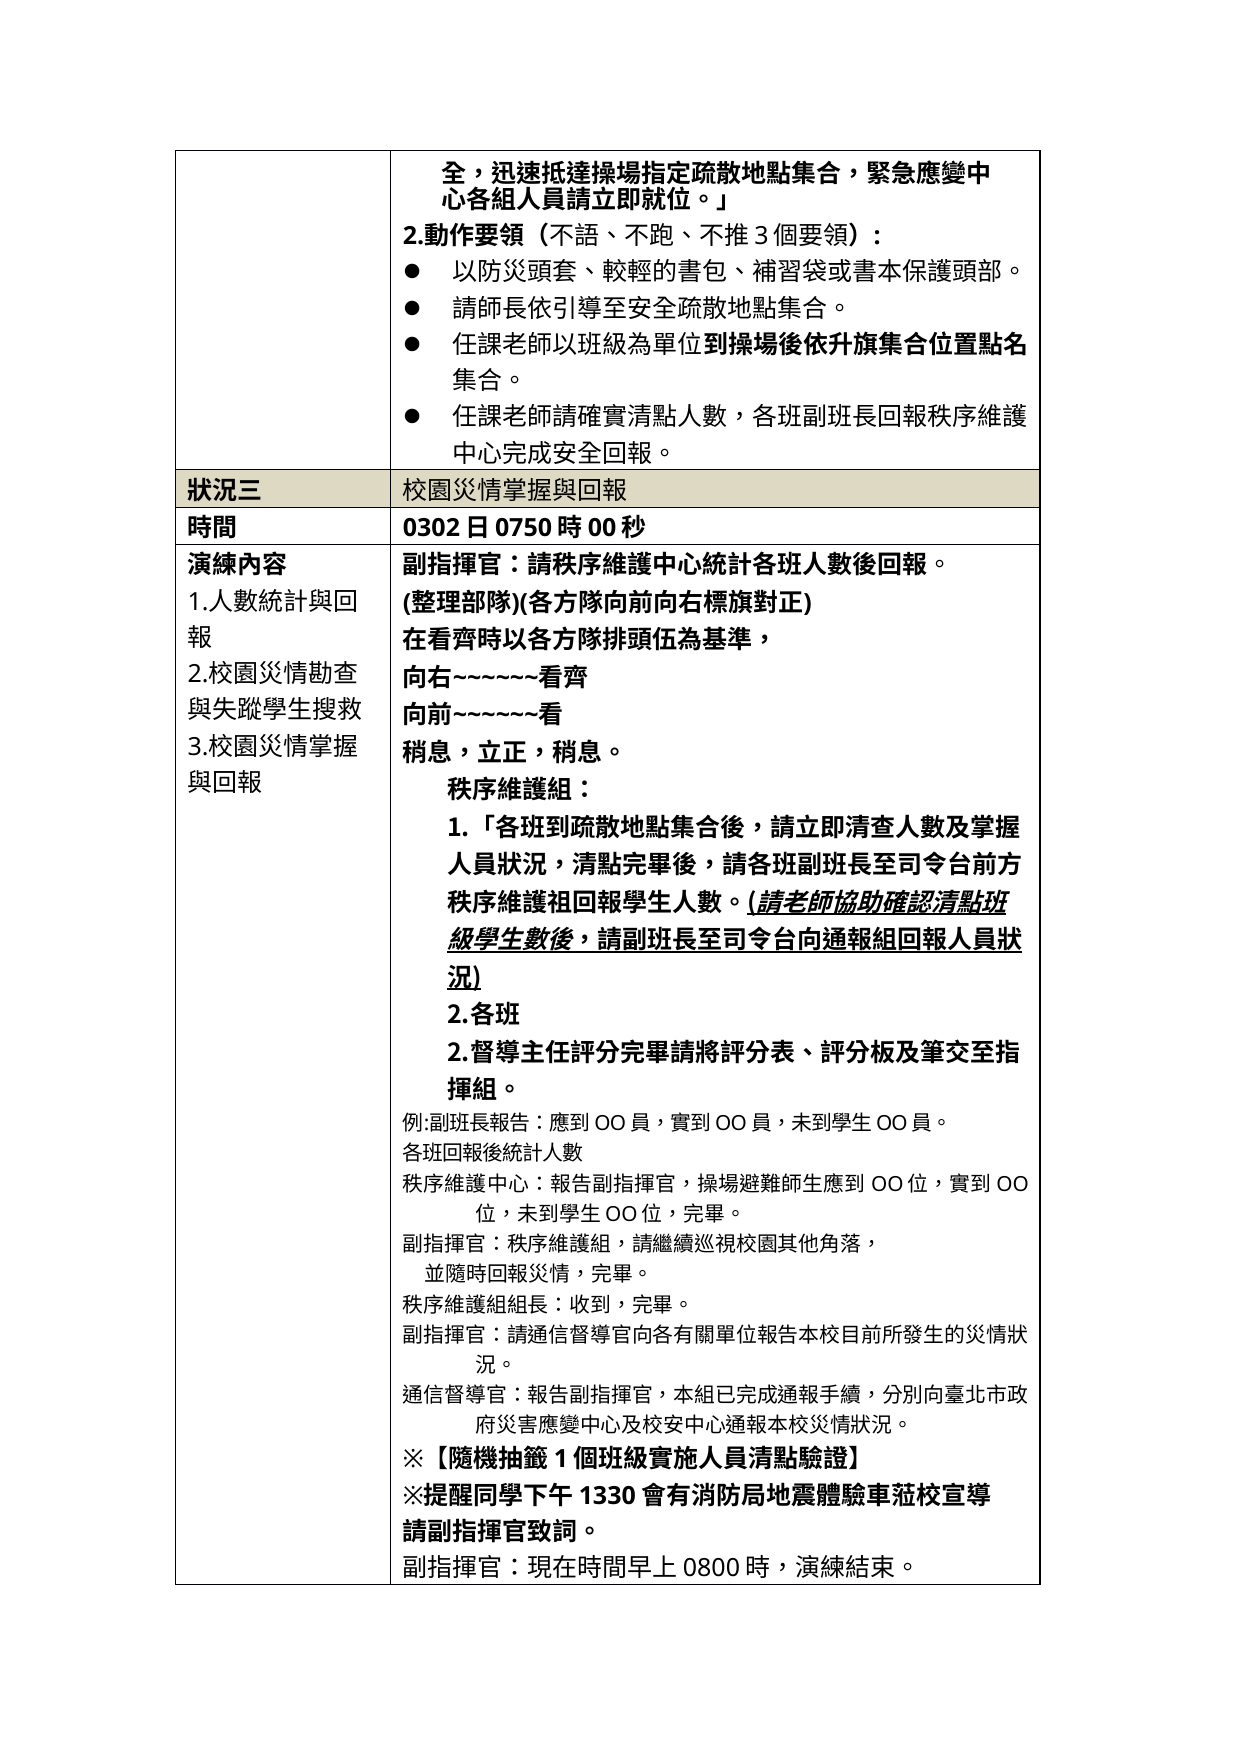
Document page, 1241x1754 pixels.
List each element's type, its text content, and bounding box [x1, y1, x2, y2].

table_cell 演練內容 1.人數統計與回報 2.校園災情勘查與失蹤學生搜救 3.校園災情掌握與回報 [176, 545, 390, 1584]
table_cell [176, 151, 390, 469]
table_cell 狀況三 [176, 470, 390, 507]
table_cell 0302日0750時 00秒 [391, 508, 1039, 544]
table_cell 校園災情掌握與回報 [391, 470, 1039, 507]
table_cell 全，迅速抵達操場指定疏散地點集合，緊急應變中心各組人員請立即就位。」 2.動作要領（不語、不跑、不推3個要領）: 以防災頭套、較輕的書包、補習袋或書本保護頭部。 請師長依引導至安全疏散地點集合。 任課老師以班級為單位到操場後依升旗集合位置點名集合。 任課老師請確實清點人數，各班副班長回報秩序維護中心完成安全回報。 [391, 151, 1039, 469]
table_cell 時間 [176, 508, 390, 544]
table_cell 副指揮官：請秩序維護中心統計各班人數後回報。 (整理部隊)(各方隊向前向右標旗對正) 在看齊時以各方隊排頭伍為基準， 向右~~~~~~看齊 向前~~~~~~看 稍息，立正，稍息。 秩序維護組： 1.「各班到疏散地點集合後，請立即清查人數及掌握人員狀況，清點完畢後，請各班副班長至司令台前方秩序維護祖回報學生人數。(請老師協助確認清點班級學生數後，請副班長至司令台向通報組回報人員狀況) 2.各班 2.督導主任評分完畢請將評分表、評分板及筆交至指揮組。 例:副班長報告：應到ΟΟ員，實到ΟΟ員，未到學生ΟΟ員。 各班回報後統計人數 秩序維護中心：報告副指揮官，操場避難師生應到ΟΟ位，實到ΟΟ位，未到學生ΟΟ位，完畢。 副指揮官：秩序維護組，請繼續巡視校園其他角落， 並隨時回報災情，完畢。 秩序維護組組長：收到，完畢。 副指揮官：請通信督導官向各有關單位報告本校目前所發生的災情狀況。 通信督導官：報告副指揮官，本組已完成通報手續，分別向臺北市政府災害應變中心及校安中心通報本校災情狀況。 ※【隨機抽籤1個班級實施人員清點驗證】 ※提醒同學下午1330會有消防局地震體驗車蒞校宣導 請副指揮官致詞。 副指揮官：現在時間早上0800時，演練結束。 [391, 545, 1039, 1584]
